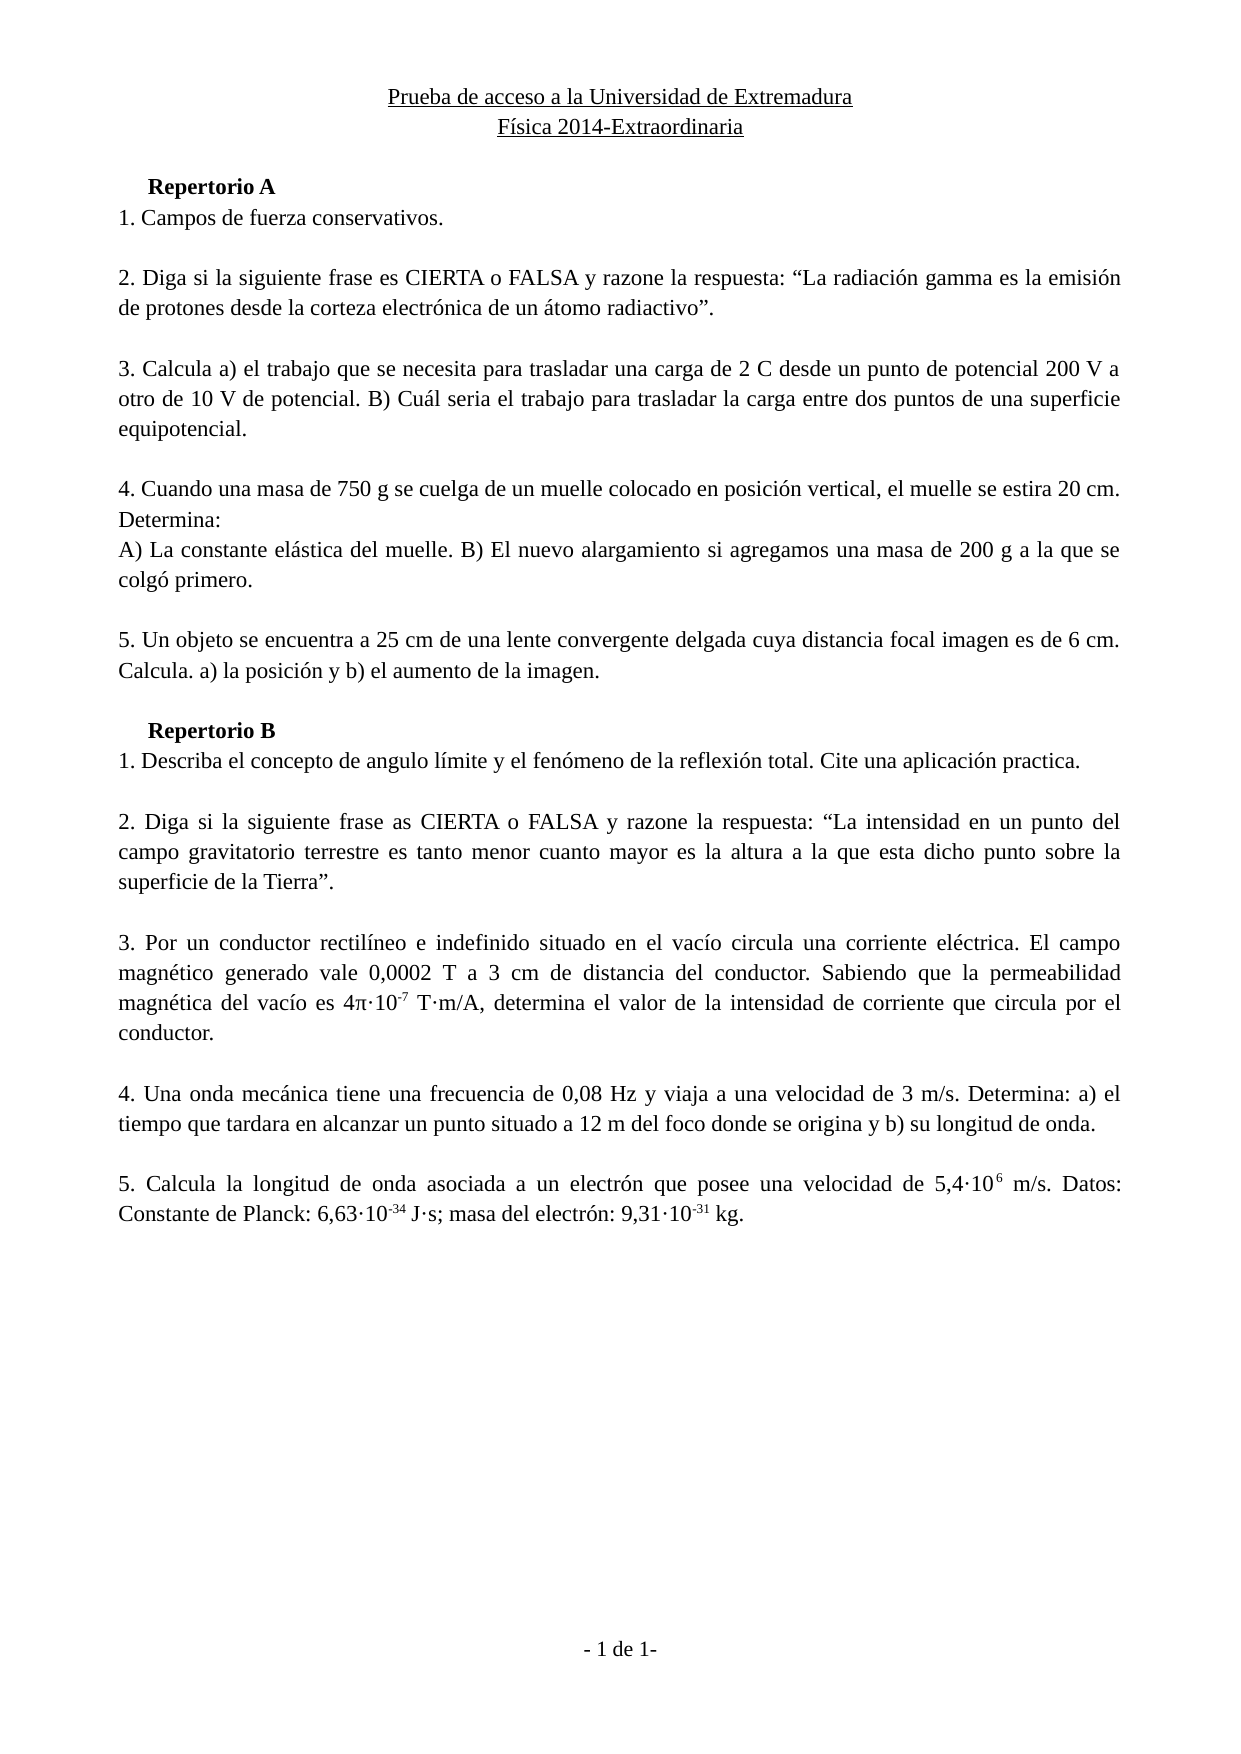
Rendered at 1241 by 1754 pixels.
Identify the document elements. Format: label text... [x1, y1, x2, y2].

text 4. Una onda mecánica tiene una frecuencia de 0,08 Hz y viaja a una velocidad de 3 m/s. Determina: a) el tiempo que tardara en alcanzar un punto situado a 12 m del foco donde se origina y b) su longitud de onda. [118, 1079, 1122, 1136]
text 1. Describa el concepto de angulo límite y el fenómeno de la reflexión total. Cite una aplicación practica. [118, 747, 1122, 774]
text 5. Un objeto se encuentra a 25 cm de una lente convergente delgada cuya distancia focal imagen es de 6 cm. Calcula. a) la posición y b) el aumento de la imagen. [118, 626, 1122, 683]
text 2. Diga si la siguiente frase as CIERTA o FALSA y razone la respuesta: “La intensidad en un punto del campo gravitatorio terrestre es tanto menor cuanto mayor es la altura a la que esta dicho punto sobre la superficie de la Tierra”. [118, 808, 1122, 894]
text 2. Diga si la siguiente frase es CIERTA o FALSA y razone la respuesta: “La radiación gamma es la emisión de protones desde la corteza electrónica de un átomo radiactivo”. [118, 264, 1122, 321]
text Repertorio A [118, 173, 1122, 200]
text 1. Campos de fuerza conservativos. [118, 203, 1122, 230]
text A) La constante elástica del muelle. B) El nuevo alargamiento si agregamos una masa de 200 g a la que se colgó primero. [118, 536, 1122, 592]
text 3. Por un conductor rectilíneo e indefinido situado en el vacío circula una corriente eléctrica. El campo magnético generado vale 0,0002 T a 3 cm de distancia del conductor. Sabiendo que la permeabilidad magnética del vacío es 4π·10-7 T·m/A, determina el valor de la intensidad de corriente que circula por el conductor. [118, 928, 1122, 1046]
text Prueba de acceso a la Universidad de Extremadura [118, 83, 1122, 109]
text 4. Cuando una masa de 750 g se cuelga de un muelle colocado en posición vertical, el muelle se estira 20 cm. Determina: [118, 475, 1122, 532]
text Repertorio B [118, 717, 1122, 743]
text 5. Calcula la longitud de onda asociada a un electrón que posee una velocidad de 5,4·106 m/s. Datos: Constante de Planck: 6,63·10-34 J·s; masa del electrón: 9,31·10-31 kg. [118, 1170, 1122, 1227]
text Física 2014-Extraordinaria [118, 113, 1122, 139]
text 3. Calcula a) el trabajo que se necesita para trasladar una carga de 2 C desde un punto de potencial 200 V a otro de 10 V de potencial. B) Cuál seria el trabajo para trasladar la carga entre dos puntos de una superficie equipotencial. [118, 354, 1122, 441]
